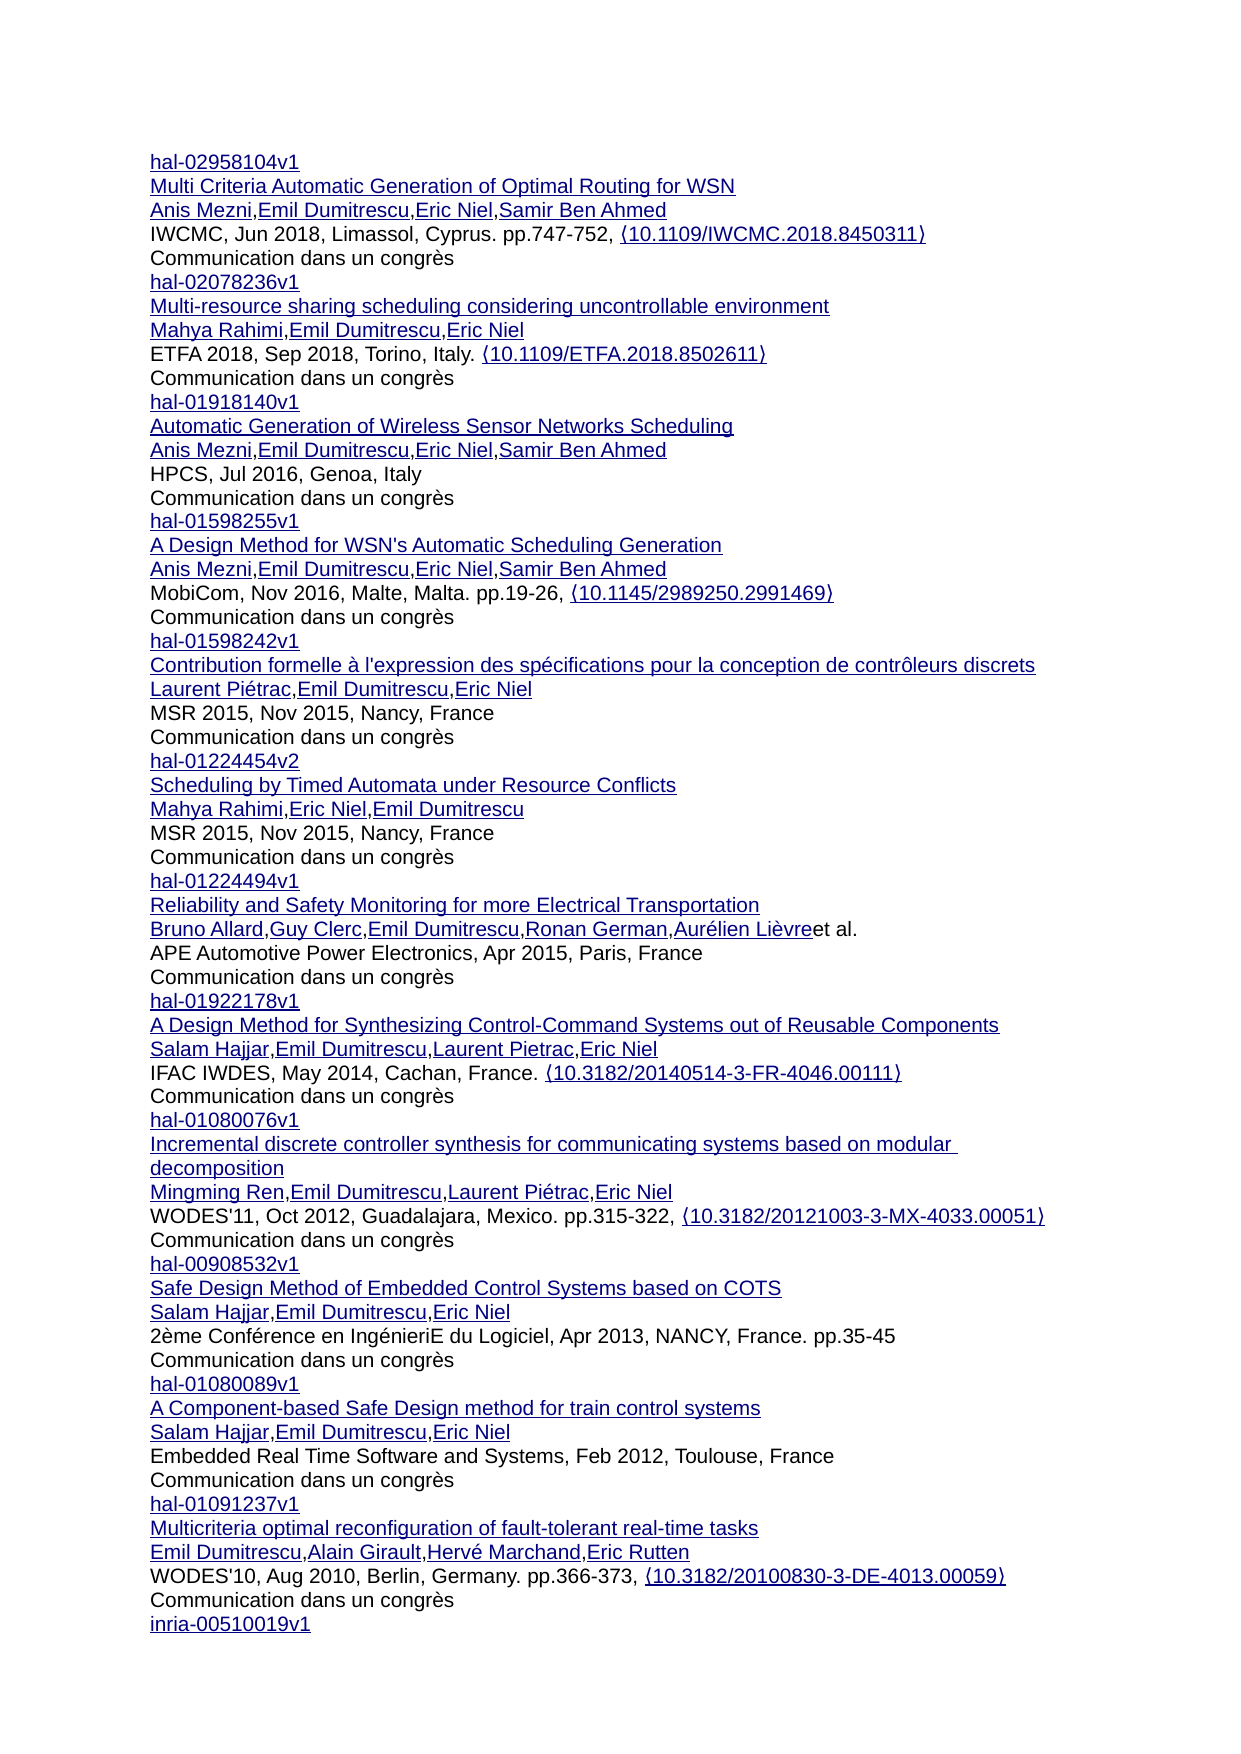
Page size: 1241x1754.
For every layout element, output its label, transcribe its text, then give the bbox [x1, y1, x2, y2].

table_cell Multi Criteria Automatic Generation of Optimal Routing for WSN Anis Mezni,Emil Dumitrescu,Eric Niel,Samir Ben Ahmed IWCMC, Jun 2018, Limassol, Cyprus. pp.747-752, ⟨10.1109/IWCMC.2018.8450311⟩ Communication dans un congrès hal-02078236v1 [150, 174, 1090, 294]
table_cell Contribution formelle à l'expression des spécifications pour la conception de contrôleurs discrets Laurent Piétrac,Emil Dumitrescu,Eric Niel MSR 2015, Nov 2015, Nancy, France Communication dans un congrès hal-01224454v2 [150, 653, 1090, 773]
table_cell Incremental discrete controller synthesis for communicating systems based on modular decomposition Mingming Ren,Emil Dumitrescu,Laurent Piétrac,Eric Niel WODES'11, Oct 2012, Guadalajara, Mexico. pp.315-322, ⟨10.3182/20121003-3-MX-4033.00051⟩ Communication dans un congrès hal-00908532v1 [150, 1132, 1090, 1276]
table_cell A Component-based Safe Design method for train control systems Salam Hajjar,Emil Dumitrescu,Eric Niel Embedded Real Time Software and Systems, Feb 2012, Toulouse, France Communication dans un congrès hal-01091237v1 [150, 1396, 1090, 1516]
table_cell Scheduling by Timed Automata under Resource Conflicts Mahya Rahimi,Eric Niel,Emil Dumitrescu MSR 2015, Nov 2015, Nancy, France Communication dans un congrès hal-01224494v1 [150, 773, 1090, 893]
table_cell Multi-resource sharing scheduling considering uncontrollable environment Mahya Rahimi,Emil Dumitrescu,Eric Niel ETFA 2018, Sep 2018, Torino, Italy. ⟨10.1109/ETFA.2018.8502611⟩ Communication dans un congrès hal-01918140v1 [150, 294, 1090, 413]
table_cell hal-02958104v1 [150, 150, 1090, 174]
table_cell Automatic Generation of Wireless Sensor Networks Scheduling Anis Mezni,Emil Dumitrescu,Eric Niel,Samir Ben Ahmed HPCS, Jul 2016, Genoa, Italy Communication dans un congrès hal-01598255v1 [150, 414, 1090, 533]
table_cell Reliability and Safety Monitoring for more Electrical Transportation Bruno Allard,Guy Clerc,Emil Dumitrescu,Ronan German,Aurélien Lièvreet al. APE Automotive Power Electronics, Apr 2015, Paris, France Communication dans un congrès hal-01922178v1 [150, 893, 1090, 1012]
table_cell A Design Method for Synthesizing Control-Command Systems out of Reusable Components Salam Hajjar,Emil Dumitrescu,Laurent Pietrac,Eric Niel IFAC IWDES, May 2014, Cachan, France. ⟨10.3182/20140514-3-FR-4046.00111⟩ Communication dans un congrès hal-01080076v1 [150, 1013, 1090, 1132]
table_cell A Design Method for WSN's Automatic Scheduling Generation Anis Mezni,Emil Dumitrescu,Eric Niel,Samir Ben Ahmed MobiCom, Nov 2016, Malte, Malta. pp.19-26, ⟨10.1145/2989250.2991469⟩ Communication dans un congrès hal-01598242v1 [150, 533, 1090, 653]
table_cell Multicriteria optimal reconfiguration of fault-tolerant real-time tasks Emil Dumitrescu,Alain Girault,Hervé Marchand,Eric Rutten WODES'10, Aug 2010, Berlin, Germany. pp.366-373, ⟨10.3182/20100830-3-DE-4013.00059⟩ Communication dans un congrès inria-00510019v1 [150, 1516, 1090, 1635]
table_cell Safe Design Method of Embedded Control Systems based on COTS Salam Hajjar,Emil Dumitrescu,Eric Niel 2ème Conférence en IngénieriE du Logiciel, Apr 2013, NANCY, France. pp.35-45 Communication dans un congrès hal-01080089v1 [150, 1276, 1090, 1396]
